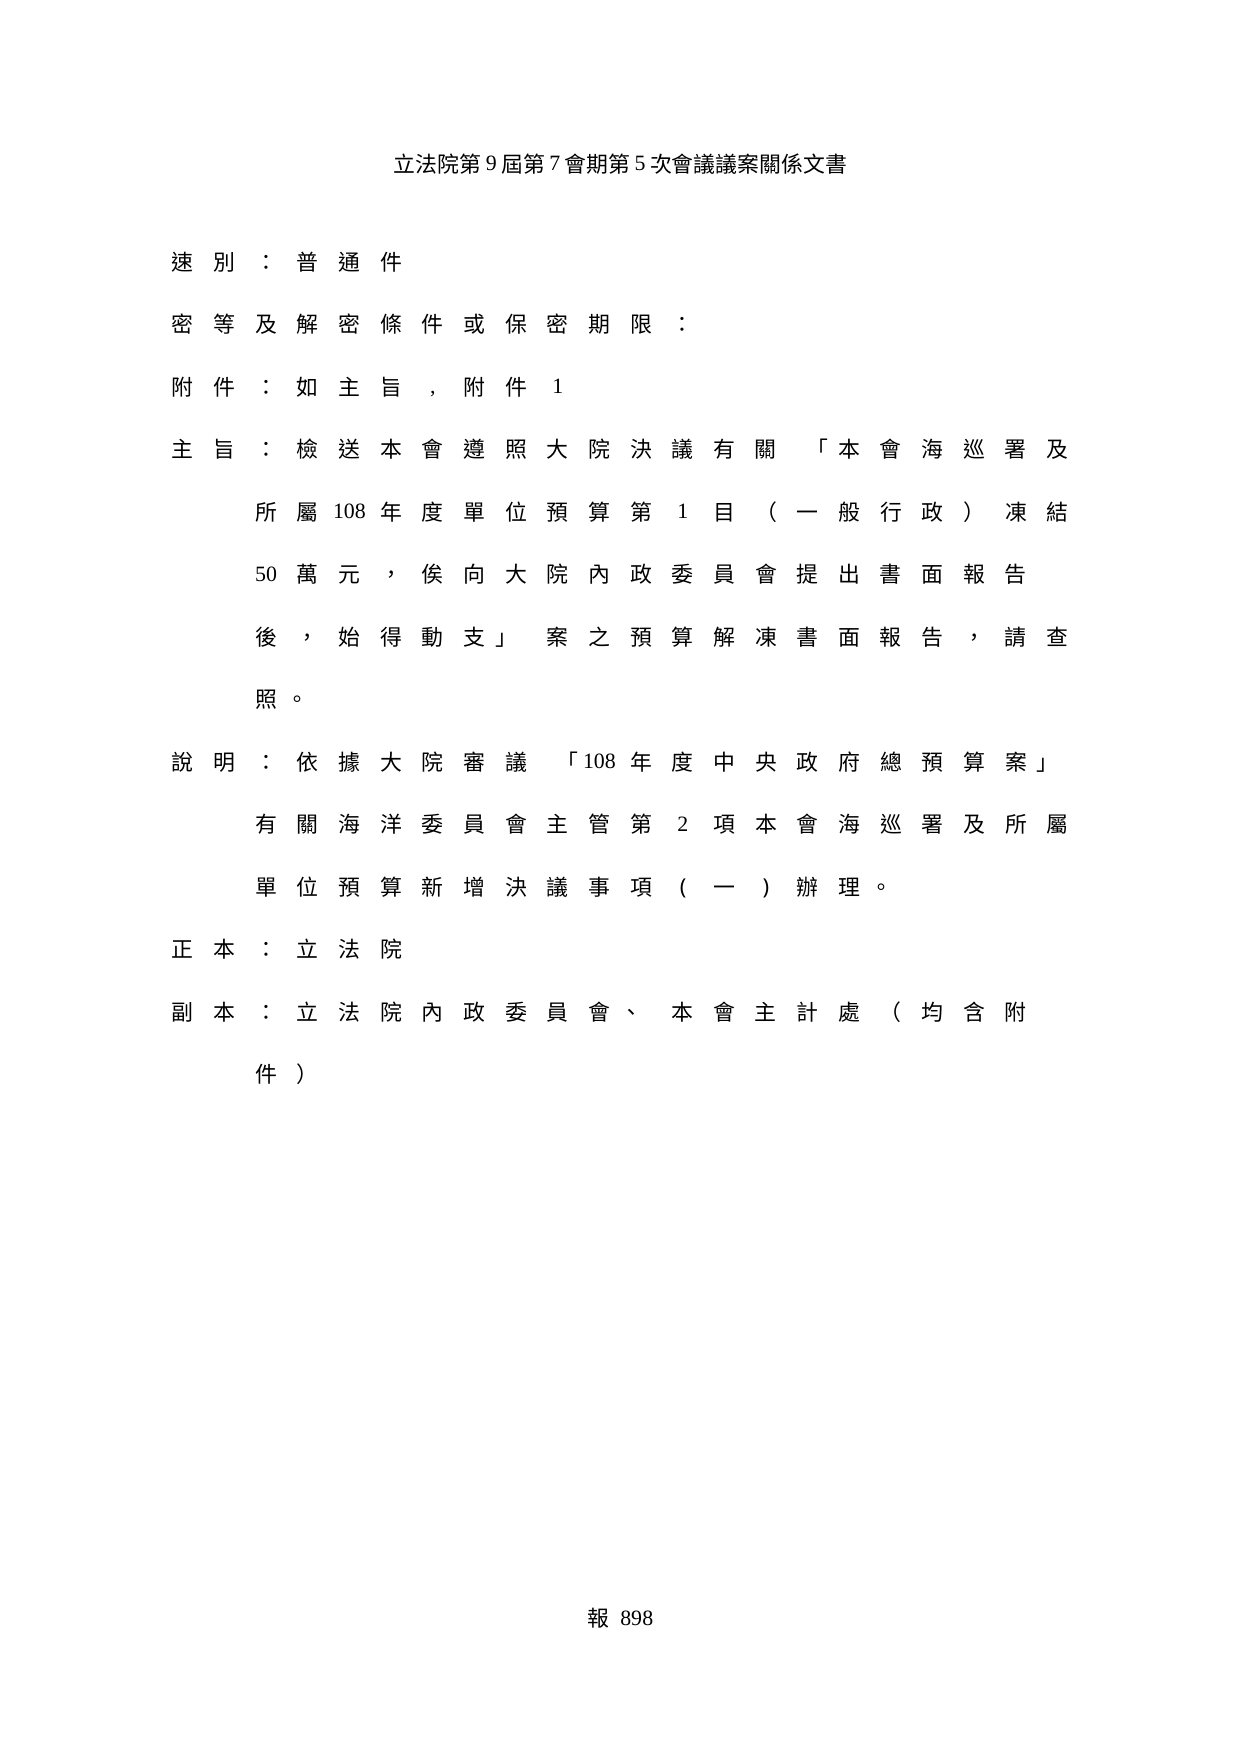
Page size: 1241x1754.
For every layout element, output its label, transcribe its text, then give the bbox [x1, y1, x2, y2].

text 速別：普通件 [162, 219, 1078, 281]
text 密等及解密條件或保密期限： [162, 281, 1078, 344]
text 主旨：檢送本會遵照大院決議有關「本會海巡署及所屬108年度單位預算第1目（一般行政）凍結50萬元，俟向大院內政委員會提出書面報告後，始得動支」案之預算解凍書面報告，請查照。 [162, 406, 1078, 719]
text 副本：立法院內政委員會、本會主計處（均含附件） [162, 969, 1078, 1094]
text 附件：如主旨,附件1 [162, 344, 1078, 406]
text 正本：立法院 [162, 906, 1078, 969]
text 說明：依據大院審議「108年度中央政府總預算案」有關海洋委員會主管第2項本會海巡署及所屬單位預算新增決議事項(一)辦理。 [162, 719, 1078, 906]
